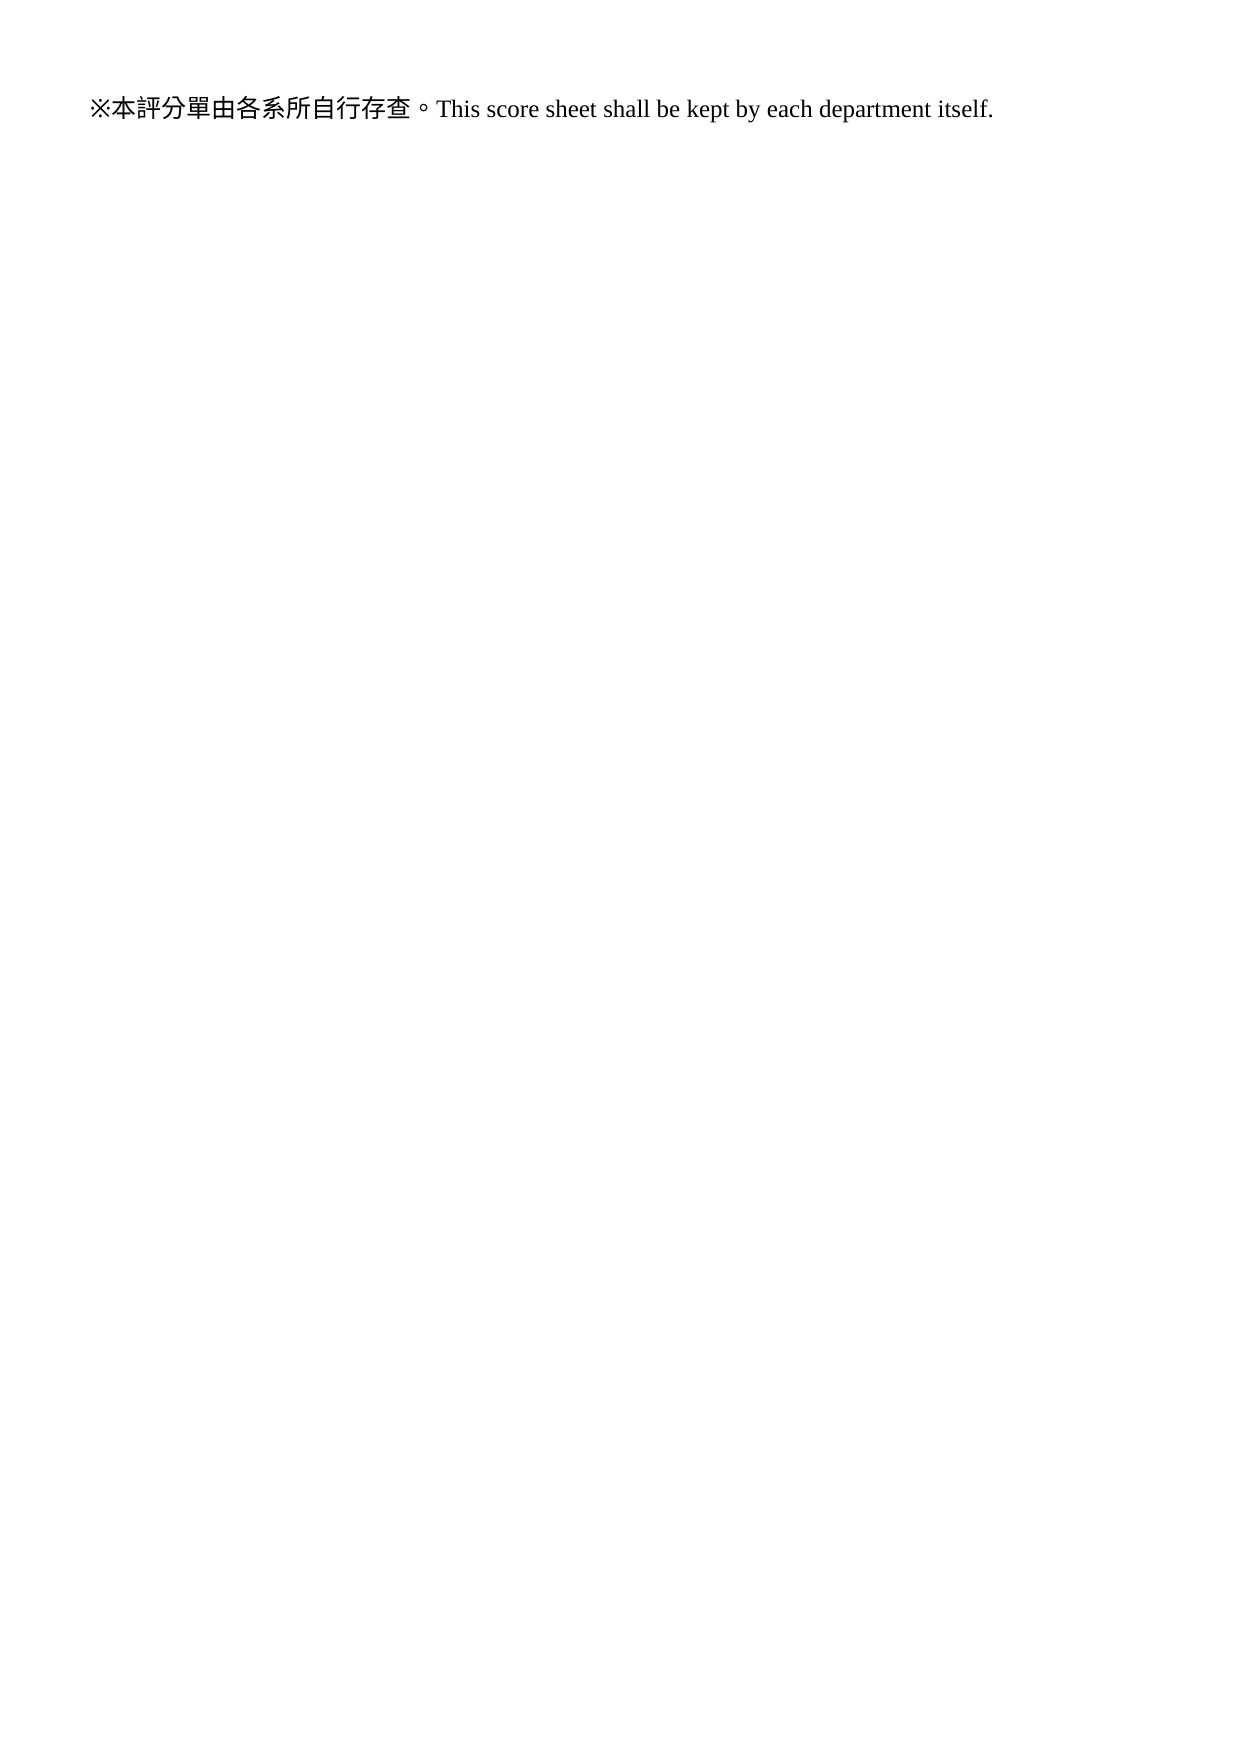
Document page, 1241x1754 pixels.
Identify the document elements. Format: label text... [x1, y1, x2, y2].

text ※本評分單由各系所自行存查。This score sheet shall be kept by each department itself. [90, 64, 1165, 127]
